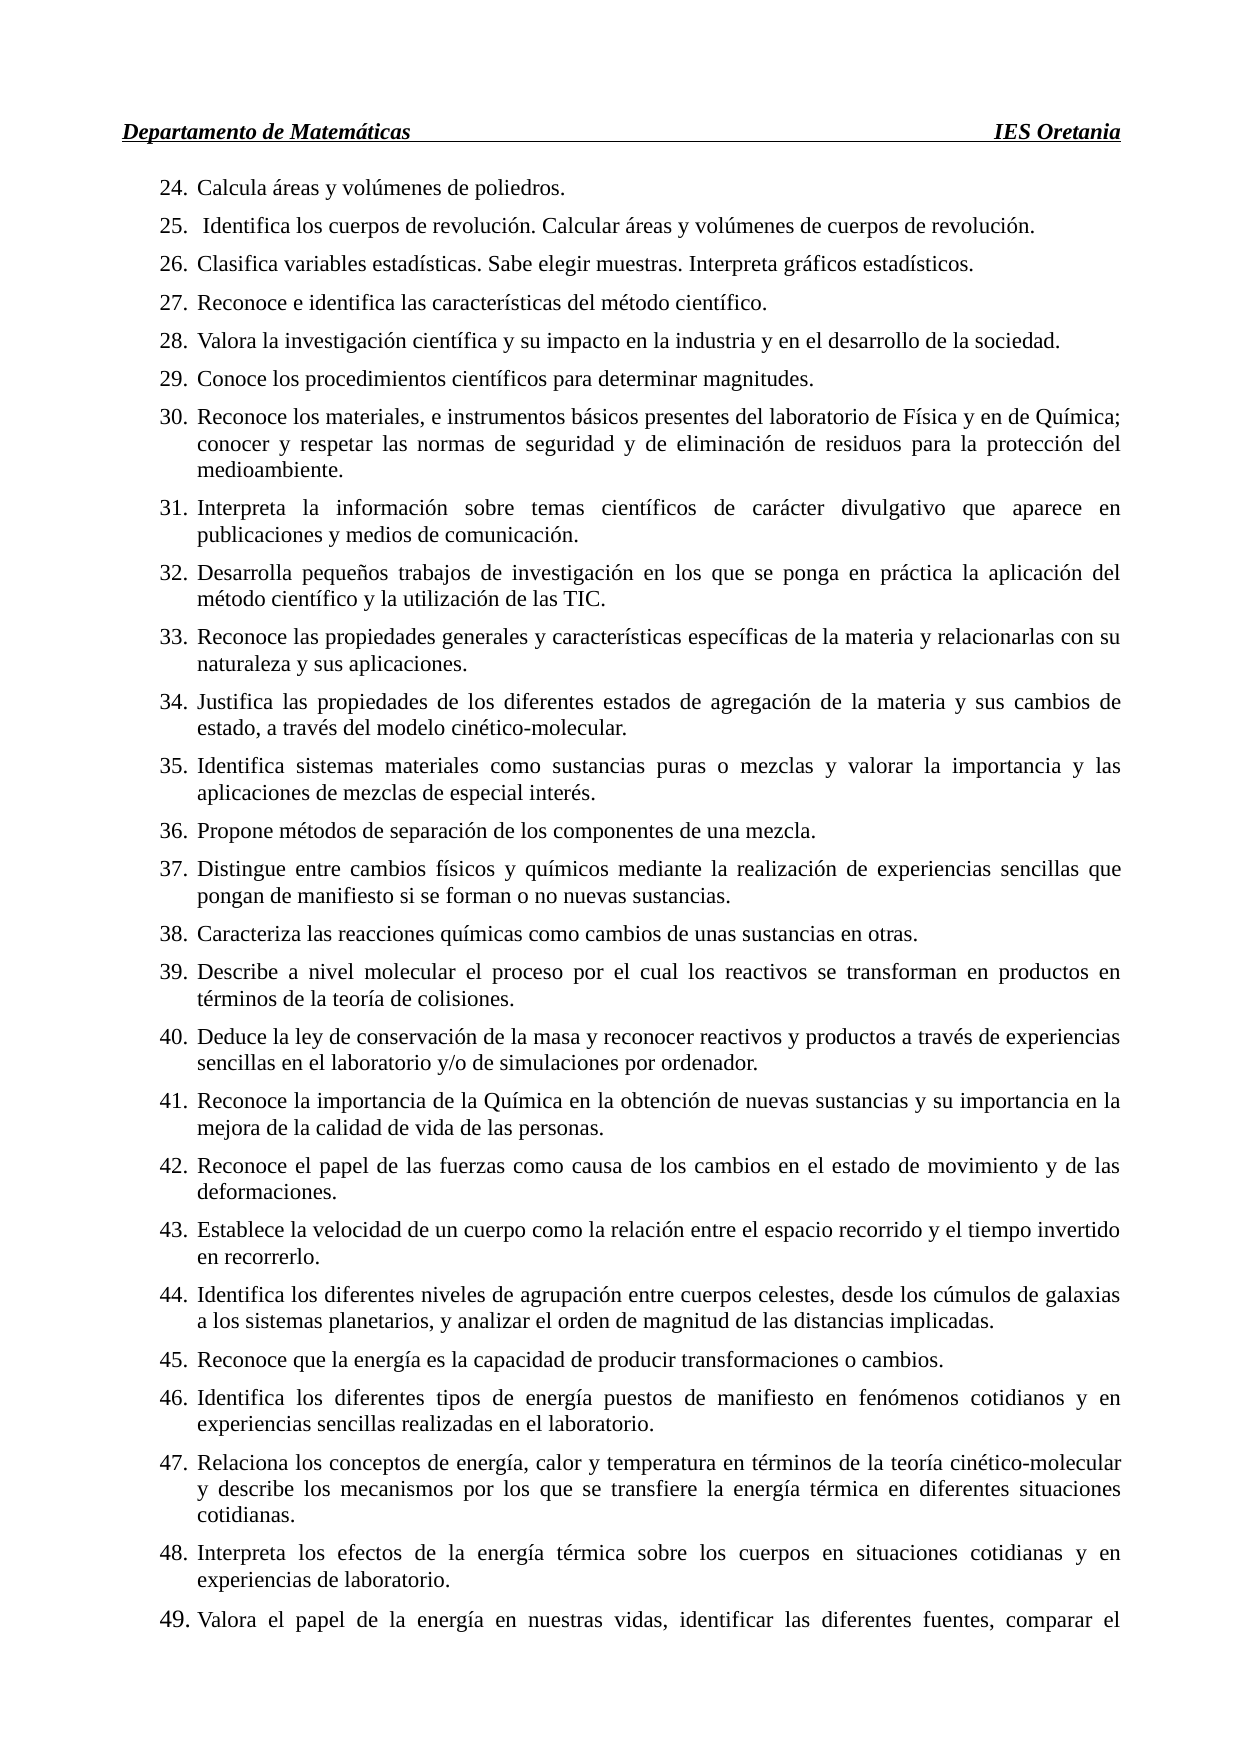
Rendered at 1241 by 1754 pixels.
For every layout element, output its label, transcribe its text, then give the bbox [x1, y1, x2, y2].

list Deduce la ley de conservación de la masa y reconocer reactivos y productos a través de experiencias sencillas en el laboratorio y/o de simulaciones por ordenador. [159, 1023, 1123, 1076]
list Calcula áreas y volúmenes de poliedros. [159, 174, 1123, 200]
list Identifica los diferentes niveles de agrupación entre cuerpos celestes, desde los cúmulos de galaxias a los sistemas planetarios, y analizar el orden de magnitud de las distancias implicadas. [159, 1281, 1123, 1334]
list Interpreta los efectos de la energía térmica sobre los cuerpos en situaciones cotidianas y en experiencias de laboratorio. [159, 1539, 1123, 1592]
list Desarrolla pequeños trabajos de investigación en los que se ponga en práctica la aplicación del método científico y la utilización de las TIC. [159, 559, 1123, 612]
list Describe a nivel molecular el proceso por el cual los reactivos se transforman en productos en términos de la teoría de colisiones. [159, 958, 1123, 1011]
list Relaciona los conceptos de energía, calor y temperatura en términos de la teoría cinético-molecular y describe los mecanismos por los que se transfiere la energía térmica en diferentes situaciones cotidianas. [159, 1448, 1123, 1528]
list Conoce los procedimientos científicos para determinar magnitudes. [159, 365, 1123, 391]
list Reconoce que la energía es la capacidad de producir transformaciones o cambios. [159, 1346, 1123, 1372]
list Establece la velocidad de un cuerpo como la relación entre el espacio recorrido y el tiempo invertido en recorrerlo. [159, 1217, 1123, 1269]
list Identifica los diferentes tipos de energía puestos de manifiesto en fenómenos cotidianos y en experiencias sencillas realizadas en el laboratorio. [159, 1384, 1123, 1437]
list Reconoce el papel de las fuerzas como causa de los cambios en el estado de movimiento y de las deformaciones. [159, 1152, 1123, 1205]
list Caracteriza las reacciones químicas como cambios de unas sustancias en otras. [159, 920, 1123, 946]
list Reconoce las propiedades generales y características específicas de la materia y relacionarlas con su naturaleza y sus aplicaciones. [159, 623, 1123, 676]
list Valora la investigación científica y su impacto en la industria y en el desarrollo de la sociedad. [159, 327, 1123, 353]
list Propone métodos de separación de los componentes de una mezcla. [159, 817, 1123, 843]
list Reconoce e identifica las características del método científico. [159, 289, 1123, 315]
list Reconoce la importancia de la Química en la obtención de nuevas sustancias y su importancia en la mejora de la calidad de vida de las personas. [159, 1087, 1123, 1140]
list Distingue entre cambios físicos y químicos mediante la realización de experiencias sencillas que pongan de manifiesto si se forman o no nuevas sustancias. [159, 855, 1123, 908]
list Interpreta la información sobre temas científicos de carácter divulgativo que aparece en publicaciones y medios de comunicación. [159, 494, 1123, 547]
list Reconoce los materiales, e instrumentos básicos presentes del laboratorio de Física y en de Química; conocer y respetar las normas de seguridad y de eliminación de residuos para la protección del medioambiente. [159, 403, 1123, 482]
list Identifica los cuerpos de revolución. Calcular áreas y volúmenes de cuerpos de revolución. [159, 212, 1123, 238]
list Identifica sistemas materiales como sustancias puras o mezclas y valorar la importancia y las aplicaciones de mezclas de especial interés. [159, 753, 1123, 805]
list Justifica las propiedades de los diferentes estados de agregación de la materia y sus cambios de estado, a través del modelo cinético-molecular. [159, 688, 1123, 741]
list Valora el papel de la energía en nuestras vidas, identificar las diferentes fuentes, comparar el [159, 1604, 1123, 1633]
list Clasifica variables estadísticas. Sabe elegir muestras. Interpreta gráficos estadísticos. [159, 250, 1123, 277]
